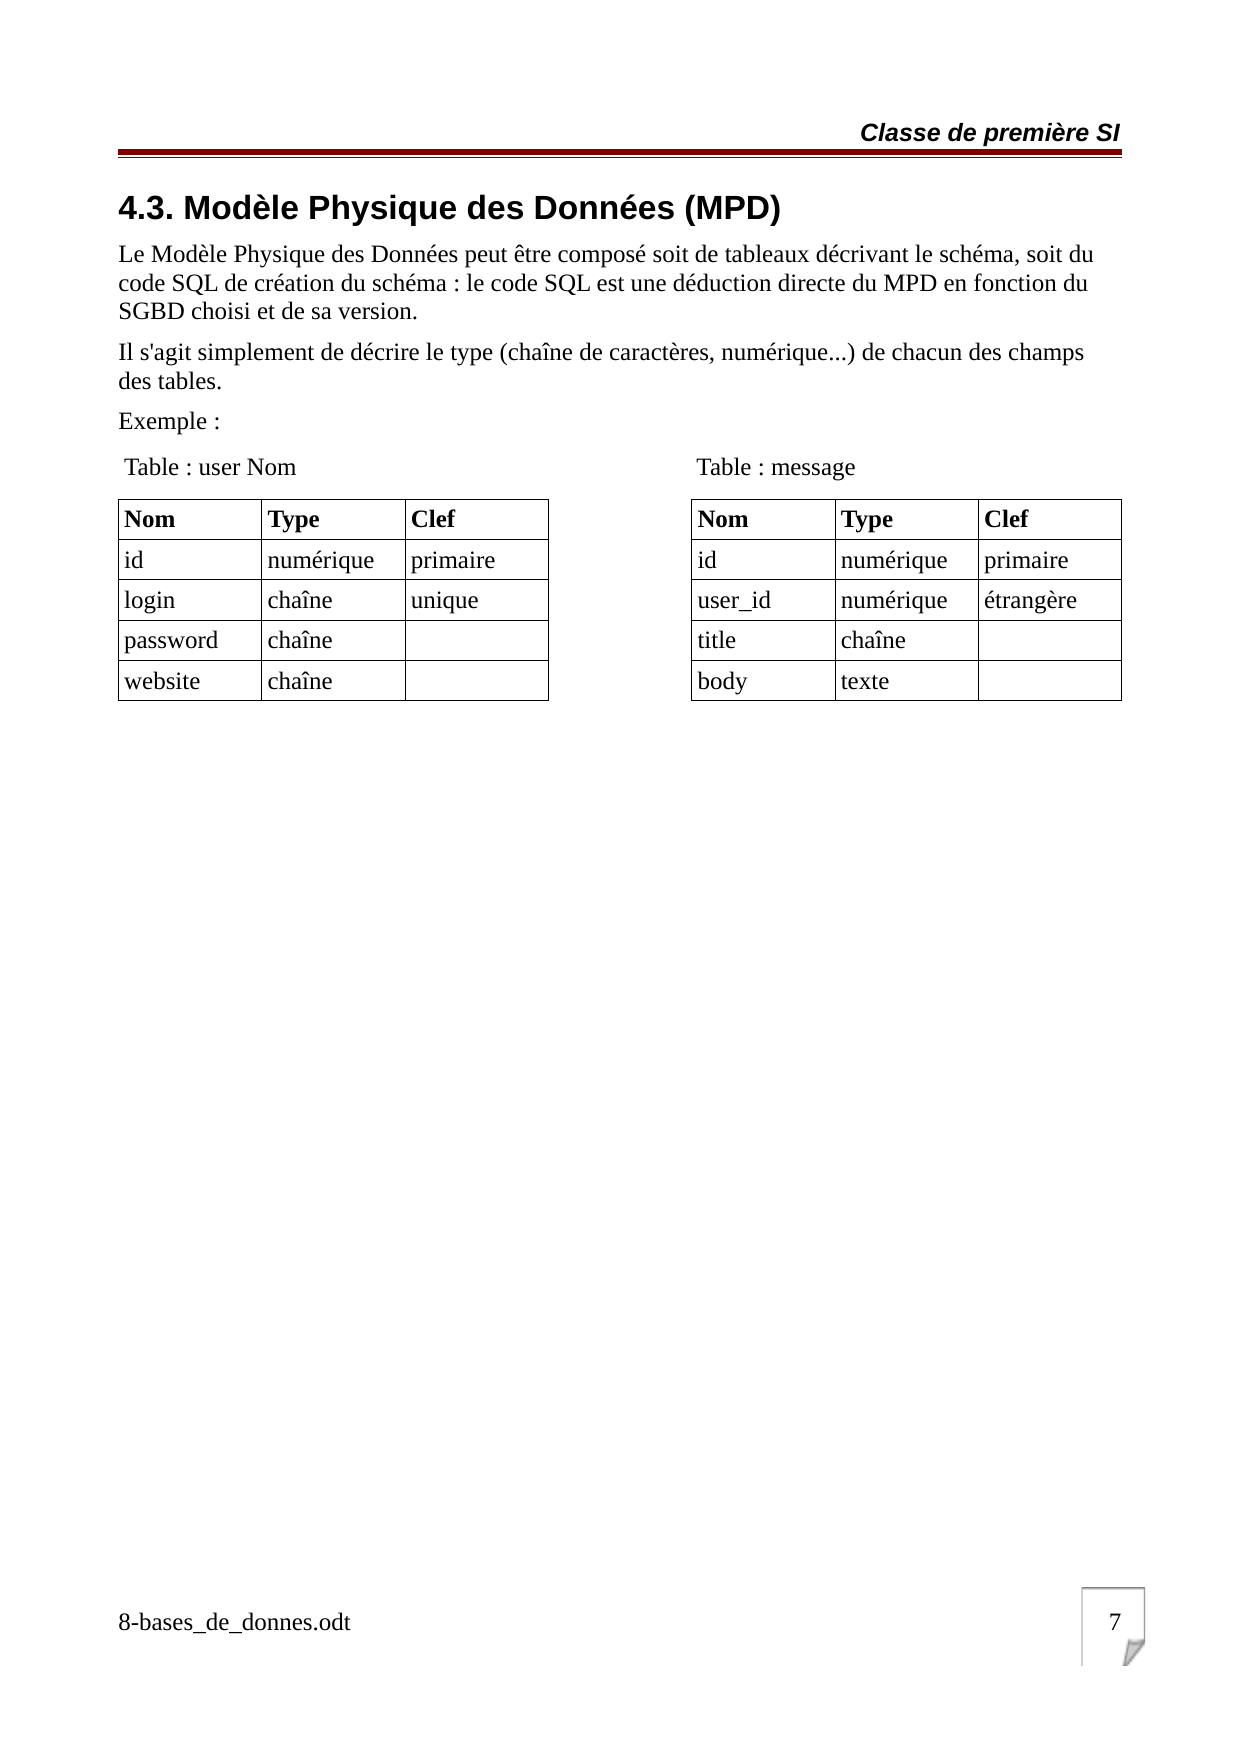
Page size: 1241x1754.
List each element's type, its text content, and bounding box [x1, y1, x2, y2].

table_cell title [692, 621, 835, 660]
table_header Table : message [691, 447, 1122, 499]
table_cell chaîne [262, 580, 405, 620]
table_cell texte [836, 661, 978, 700]
table_cell numérique [836, 540, 978, 579]
table_cell chaîne [262, 661, 405, 700]
table_header Clef [979, 500, 1121, 539]
table_header Nom [692, 500, 835, 539]
text Exemple : [118, 406, 1122, 435]
table_cell primaire [406, 540, 548, 579]
text Le Modèle Physique des Données peut être composé soit de tableaux décrivant le schéma, soit du code SQL de création du schéma : le code SQL est une déduction directe du MPD en fonction du SGBD choisi et de sa version. [118, 239, 1122, 325]
text Il s'agit simplement de décrire le type (chaîne de caractères, numérique...) de chacun des champs des tables. [118, 337, 1122, 394]
table_cell user_id [692, 580, 835, 620]
table_cell numérique [836, 580, 978, 620]
table_cell [549, 539, 691, 579]
table_cell chaîne [836, 621, 978, 660]
table_cell [979, 621, 1121, 660]
table_cell chaîne [262, 621, 405, 660]
table_cell [406, 661, 548, 700]
table_header Type [262, 500, 405, 539]
table_cell [549, 620, 691, 660]
table_header Nom [119, 500, 261, 539]
table_header Type [836, 500, 978, 539]
table_cell password [119, 621, 261, 660]
table_cell login [119, 580, 261, 620]
table_header [549, 499, 691, 539]
table_header Clef [406, 500, 548, 539]
table_cell [549, 579, 691, 620]
subtitle 4.3. Modèle Physique des Données (MPD) [118, 188, 1122, 226]
table_cell étrangère [979, 580, 1121, 620]
table_cell id [119, 540, 261, 579]
table_cell primaire [979, 540, 1121, 579]
table_cell [979, 661, 1121, 700]
table_cell [549, 660, 691, 700]
table_cell numérique [262, 540, 405, 579]
table_cell body [692, 661, 835, 700]
table_cell website [119, 661, 261, 700]
table_header Table : user Nom [118, 447, 691, 499]
table_cell unique [406, 580, 548, 620]
table_cell [406, 621, 548, 660]
table_cell id [692, 540, 835, 579]
